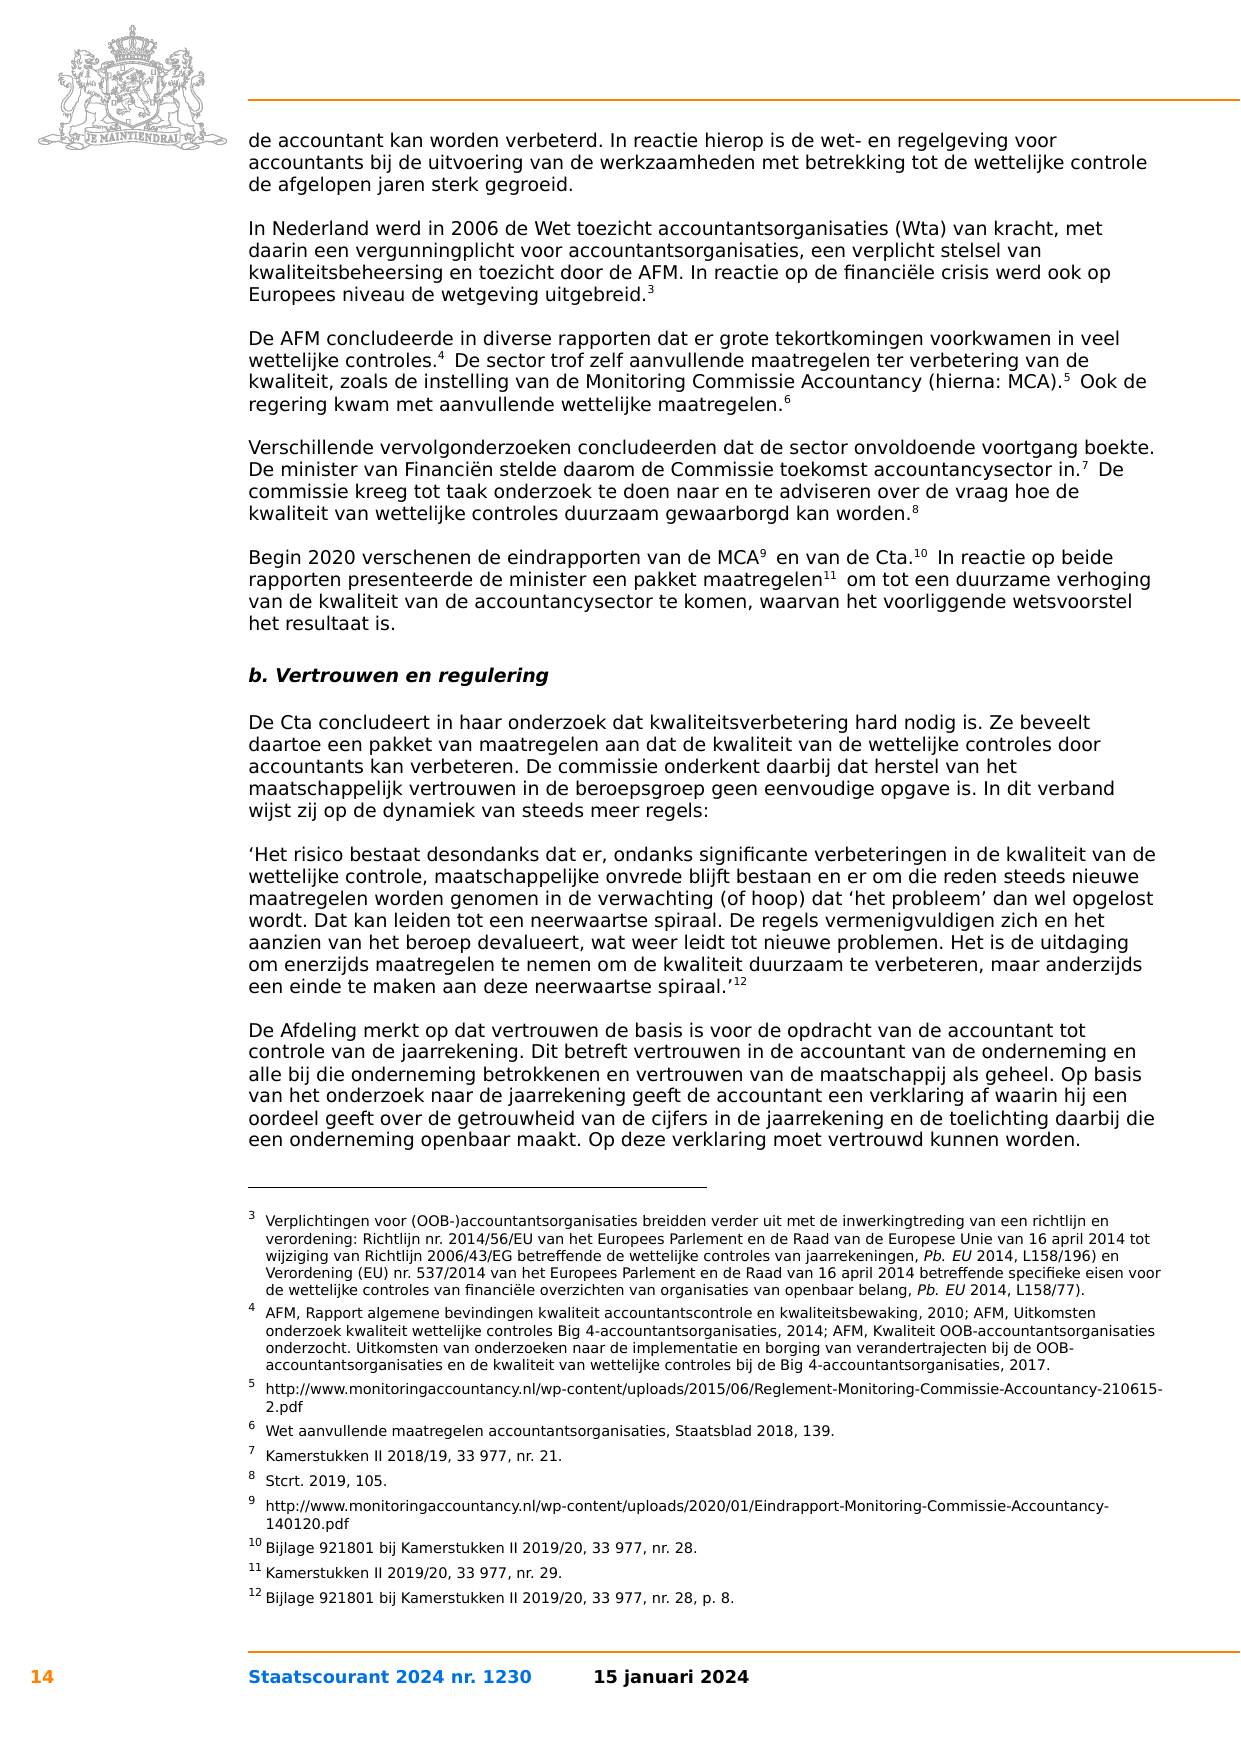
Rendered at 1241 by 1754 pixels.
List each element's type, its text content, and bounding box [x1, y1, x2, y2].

text In Nederland werd in 2006 de Wet toezicht accountantsorganisaties (Wta) van kracht, met daarin een vergunningplicht voor accountantsorganisaties, een verplicht stelsel van kwaliteitsbeheersing en toezicht door de AFM. In reactie op de financiële crisis werd ook op Europees niveau de wetgeving uitgebreid. [248, 218, 1163, 306]
text De Cta concludeert in haar onderzoek dat kwaliteitsverbetering hard nodig is. Ze beveelt daartoe een pakket van maatregelen aan dat de kwaliteit van de wettelijke controles door accountants kan verbeteren. De commissie onderkent daarbij dat herstel van het maatschappelijk vertrouwen in de beroepsgroep geen eenvoudige opgave is. In dit verband wijst zij op de dynamiek van steeds meer regels: [248, 712, 1163, 822]
text Kamerstukken II 2019/20, 33 977, nr. 29. [248, 1561, 1163, 1583]
subtitle b. Vertrouwen en regulering [248, 665, 1163, 687]
text Verschillende vervolgonderzoeken concludeerden dat de sector onvoldoende voortgang boekte. De minister van Financiën stelde daarom de Commissie toekomst accountancysector in. De commissie kreeg tot taak onderzoek te doen naar en te adviseren over de vraag hoe de kwaliteit van wettelijke controles duurzaam gewaarborgd kan worden. [248, 437, 1163, 525]
text Bijlage 921801 bij Kamerstukken II 2019/20, 33 977, nr. 28. [248, 1536, 1163, 1558]
text http://www.monitoringaccountancy.nl/wp-content/uploads/2020/01/Eindrapport-Monitoring-Commissie-Accountancy-140120.pdf [248, 1494, 1163, 1533]
text Wet aanvullende maatregelen accountantsorganisaties, Staatsblad 2018, 139. [248, 1419, 1163, 1441]
text Bijlage 921801 bij Kamerstukken II 2019/20, 33 977, nr. 28, p. 8. [248, 1586, 1163, 1608]
text De Afdeling merkt op dat vertrouwen de basis is voor de opdracht van de accountant tot controle van de jaarrekening. Dit betreft vertrouwen in de accountant van de onderneming en alle bij die onderneming betrokkenen en vertrouwen van de maatschappij als geheel. Op basis van het onderzoek naar de jaarrekening geeft de accountant een verklaring af waarin hij een oordeel geeft over de getrouwheid van de cijfers in de jaarrekening en de toelichting daarbij die een onderneming openbaar maakt. Op deze verklaring moet vertrouwd kunnen worden. [248, 1019, 1163, 1151]
text Verplichtingen voor (OOB-)accountantsorganisaties breidden verder uit met de inwerkingtreding van een richtlijn en verordening: Richtlijn nr. 2014/56/EU van het Europees Parlement en de Raad van de Europese Unie van 16 april 2014 tot wijziging van Richtlijn 2006/43/EG betreffende de wettelijke controles van jaarrekeningen, Pb. EU 2014, L158/196) en Verordening (EU) nr. 537/2014 van het Europees Parlement en de Raad van 16 april 2014 betreffende specifieke eisen voor de wettelijke controles van financiële overzichten van organisaties van openbaar belang, Pb. EU 2014, L158/77). [248, 1209, 1163, 1298]
text Stcrt. 2019, 105. [248, 1469, 1163, 1491]
text AFM, Rapport algemene bevindingen kwaliteit accountantscontrole en kwaliteitsbewaking, 2010; AFM, Uitkomsten onderzoek kwaliteit wettelijke controles Big 4-accountantsorganisaties, 2014; AFM, Kwaliteit OOB-accountantsorganisaties onderzocht. Uitkomsten van onderzoeken naar de implementatie en borging van verandertrajecten bij de OOB-accountantsorganisaties en de kwaliteit van wettelijke controles bij de Big 4-accountantsorganisaties, 2017. [248, 1301, 1163, 1374]
picture [38, 25, 227, 150]
text Begin 2020 verschenen de eindrapporten van de MCA en van de Cta. In reactie op beide rapporten presenteerde de minister een pakket maatregelen om tot een duurzame verhoging van de kwaliteit van de accountancysector te komen, waarvan het voorliggende wetsvoorstel het resultaat is. [248, 547, 1163, 635]
text de accountant kan worden verbeterd. In reactie hierop is de wet- en regelgeving voor accountants bij de uitvoering van de werkzaamheden met betrekking tot de wettelijke controle de afgelopen jaren sterk gegroeid. [248, 130, 1163, 196]
text De AFM concludeerde in diverse rapporten dat er grote tekortkomingen voorkwamen in veel wettelijke controles. De sector trof zelf aanvullende maatregelen ter verbetering van de kwaliteit, zoals de instelling van de Monitoring Commissie Accountancy (hierna: MCA). Ook de regering kwam met aanvullende wettelijke maatregelen. [248, 327, 1163, 415]
text http://www.monitoringaccountancy.nl/wp-content/uploads/2015/06/Reglement-Monitoring-Commissie-Accountancy-210615-2.pdf [248, 1377, 1163, 1416]
text ‘Het risico bestaat desondanks dat er, ondanks significante verbeteringen in de kwaliteit van de wettelijke controle, maatschappelijke onvrede blijft bestaan en er om die reden steeds nieuwe maatregelen worden genomen in de verwachting (of hoop) dat ‘het probleem’ dan wel opgelost wordt. Dat kan leiden tot een neerwaartse spiraal. De regels vermenigvuldigen zich en het aanzien van het beroep devalueert, wat weer leidt tot nieuwe problemen. Het is de uitdaging om enerzijds maatregelen te nemen om de kwaliteit duurzaam te verbeteren, maar anderzijds een einde te maken aan deze neerwaartse spiraal.’ [248, 844, 1163, 998]
text Kamerstukken II 2018/19, 33 977, nr. 21. [248, 1444, 1163, 1466]
